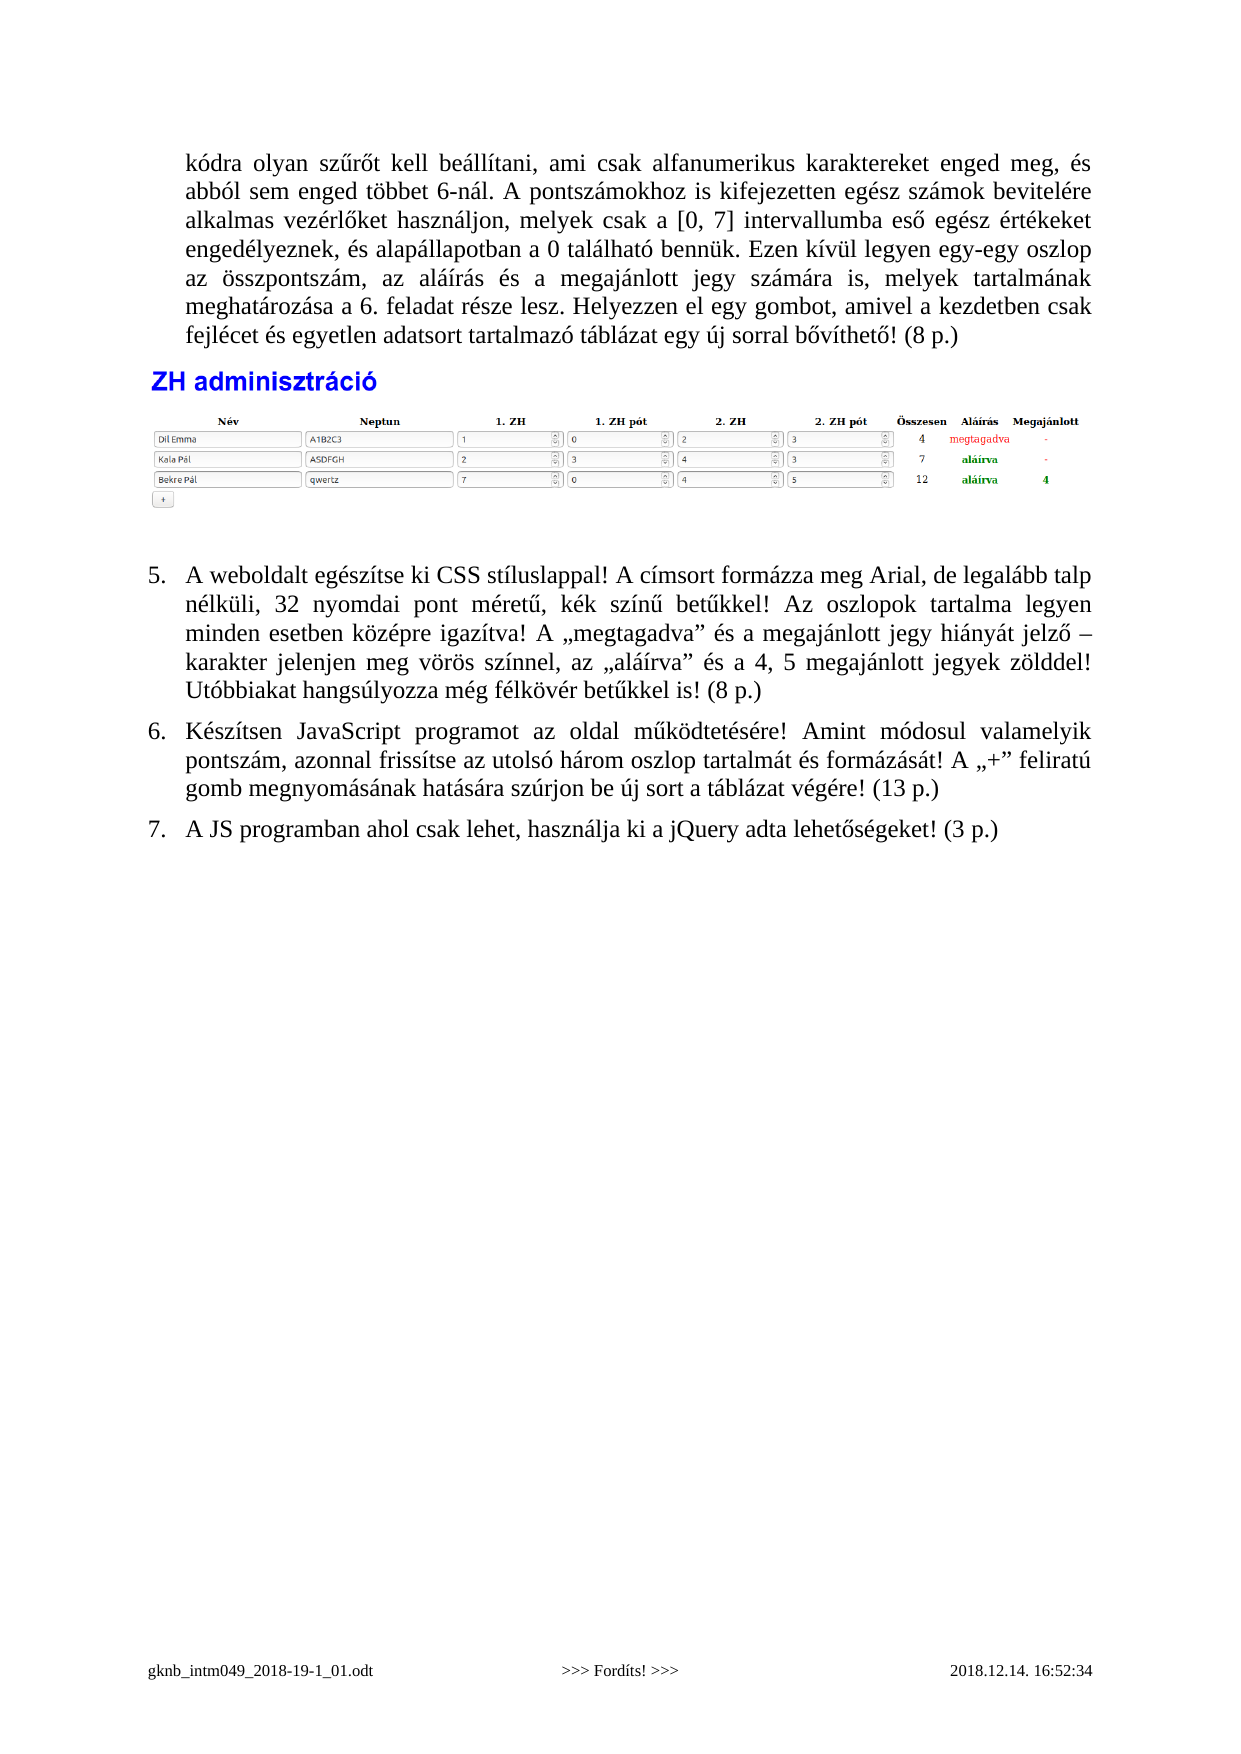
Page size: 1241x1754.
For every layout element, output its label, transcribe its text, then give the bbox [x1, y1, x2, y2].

list A weboldalt egészítse ki CSS stíluslappal! A címsort formázza meg Arial, de legalább talp nélküli, 32 nyomdai pont méretű, kék színű betűkkel! Az oszlopok tartalma legyen minden esetben középre igazítva! A „megtagadva” és a megajánlott jegy hiányát jelző – karakter jelenjen meg vörös színnel, az „aláírva” és a 4, 5 megajánlott jegyek zölddel! Utóbbiakat hangsúlyozza még félkövér betűkkel is! (8 p.) [148, 561, 1093, 704]
list kódra olyan szűrőt kell beállítani, ami csak alfanumerikus karaktereket enged meg, és abból sem enged többet 6-nál. A pontszámokhoz is kifejezetten egész számok bevitelére alkalmas vezérlőket használjon, melyek csak a [0, 7] intervallumba eső egész értékeket engedélyeznek, és alapállapotban a 0 található bennük. Ezen kívül legyen egy-egy oszlop az összpontszám, az aláírás és a megajánlott jegy számára is, melyek tartalmának meghatározása a 6. feladat része lesz. Helyezzen el egy gombot, amivel a kezdetben csak fejlécet és egyetlen adatsort tartalmazó táblázat egy új sorral bővíthető! (8 p.) [148, 148, 1093, 349]
picture [147, 360, 1093, 520]
list Készítsen JavaScript programot az oldal működtetésére! Amint módosul valamelyik pontszám, azonnal frissítse az utolsó három oszlop tartalmát és formázását! A „+” feliratú gomb megnyomásának hatására szúrjon be új sort a táblázat végére! (13 p.) [148, 716, 1093, 802]
list A JS programban ahol csak lehet, használja ki a jQuery adta lehetőségeket! (3 p.) [148, 814, 1093, 843]
